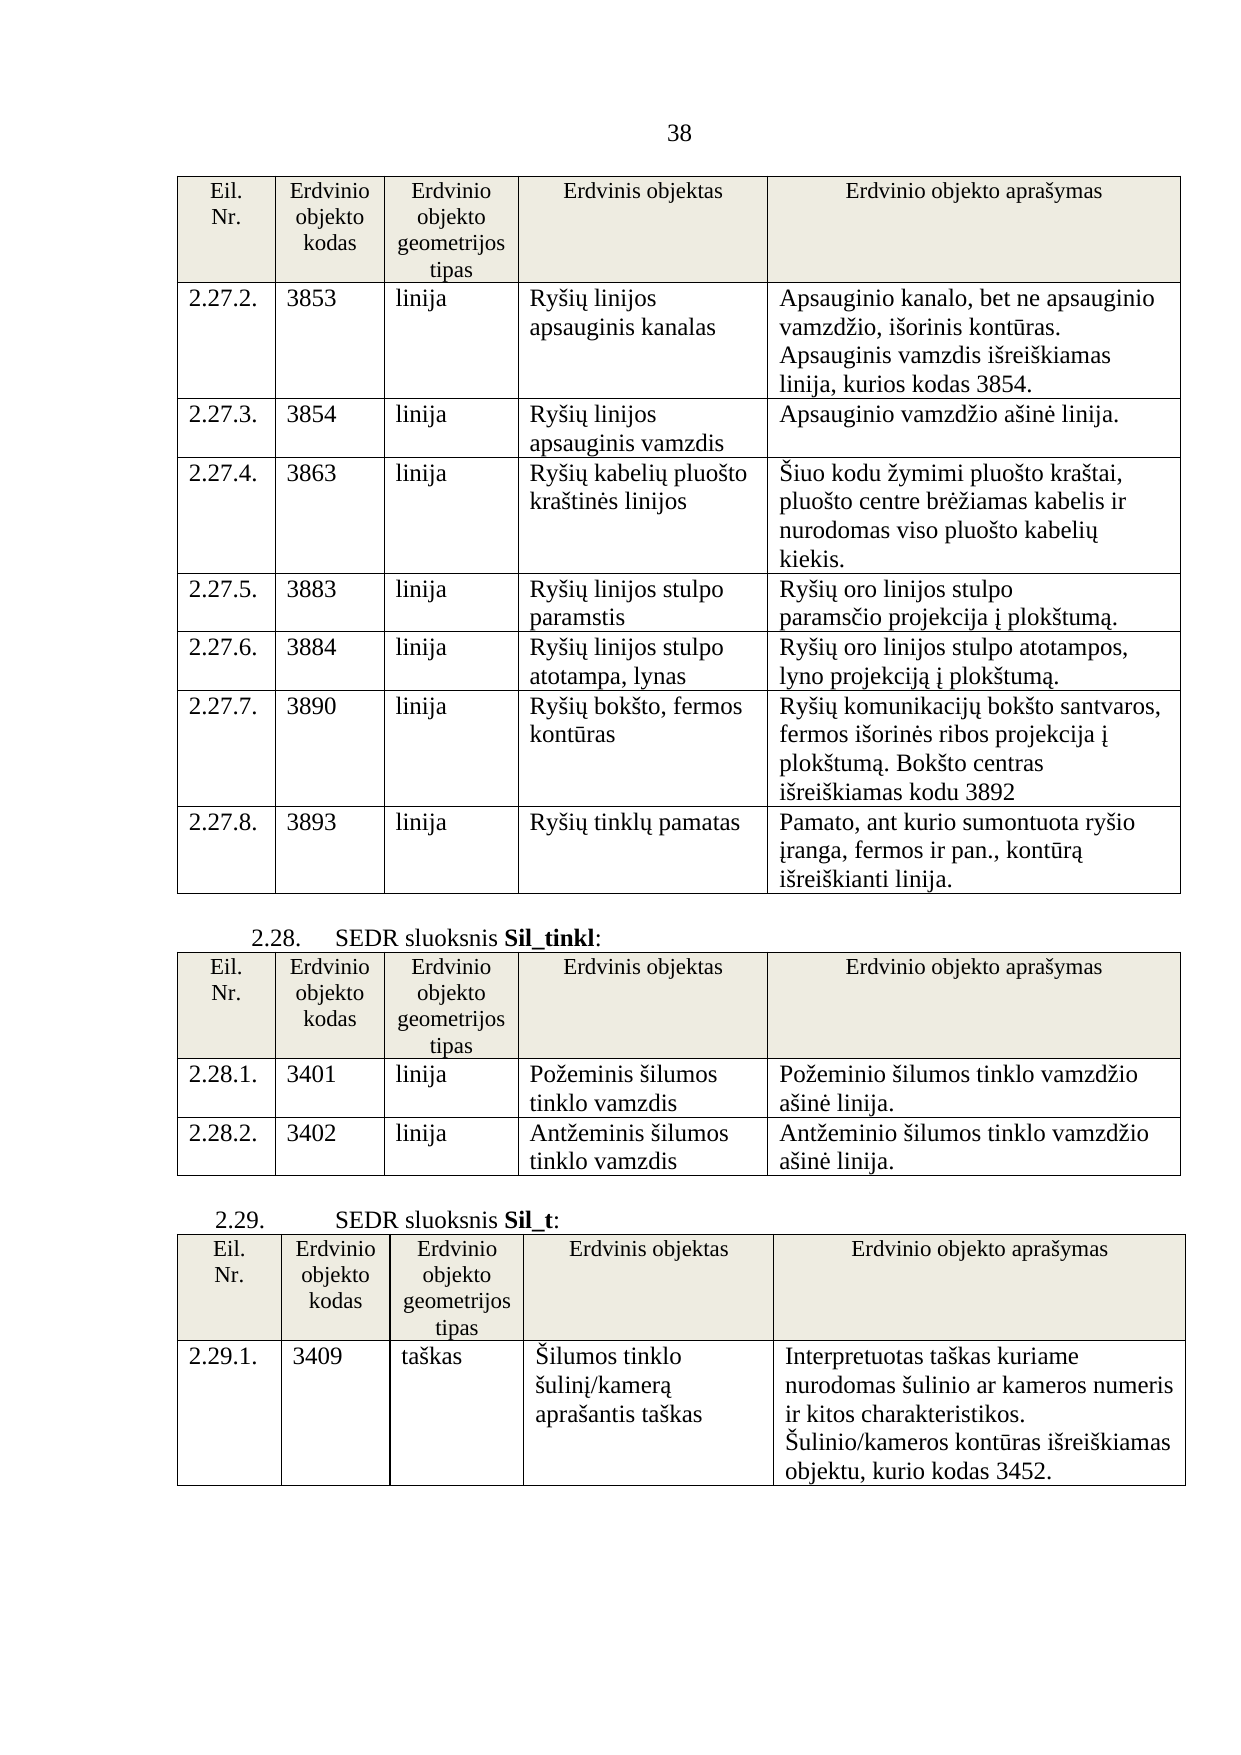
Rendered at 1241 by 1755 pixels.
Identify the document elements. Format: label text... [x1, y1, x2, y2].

table_header Erdvinio objekto geometrijos tipas [385, 953, 518, 1058]
text 2.29. SEDR sluoksnis Sil_t: [215, 1205, 1181, 1234]
table_cell 3884 [276, 632, 384, 690]
table_cell linija [385, 691, 518, 806]
table_cell Antžeminis šilumos tinklo vamzdis [519, 1118, 767, 1175]
table_cell linija [385, 399, 518, 457]
table_cell Ryšių tinklų pamatas [519, 807, 767, 893]
table_cell Ryšių linijos apsauginis kanalas [519, 283, 767, 398]
table_cell 2.27.5. [178, 574, 275, 631]
table_cell 2.28.2. [178, 1118, 275, 1175]
table_cell 2.27.2. [178, 283, 275, 398]
table_cell 3402 [276, 1118, 384, 1175]
table_header Erdvinio objekto kodas [276, 177, 384, 282]
table_header Erdvinio objekto geometrijos tipas [385, 177, 518, 282]
table_cell Požeminis šilumos tinklo vamzdis [519, 1059, 767, 1117]
table_cell Ryšių kabelių pluošto kraštinės linijos [519, 458, 767, 573]
table_cell Šilumos tinklo šulinį/kamerą aprašantis taškas [524, 1341, 773, 1485]
table_cell Interpretuotas taškas kuriame nurodomas šulinio ar kameros numeris ir kitos charakteristikos. Šulinio/kameros kontūras išreiškiamas objektu, kurio kodas 3452. [774, 1341, 1185, 1485]
table_cell Ryšių komunikacijų bokšto santvaros, fermos išorinės ribos projekcija į plokštumą. Bokšto centras išreiškiamas kodu 3892 [768, 691, 1180, 806]
table_cell linija [385, 1118, 518, 1175]
table_cell 3853 [276, 283, 384, 398]
table_cell Apsauginio vamzdžio ašinė linija. [768, 399, 1180, 457]
table_cell 2.27.8. [178, 807, 275, 893]
table_cell Ryšių oro linijos stulpo paramsčio projekcija į plokštumą. [768, 574, 1180, 631]
table_cell linija [385, 574, 518, 631]
table_header Eil. Nr. [178, 953, 275, 1058]
table_cell Apsauginio kanalo, bet ne apsauginio vamzdžio, išorinis kontūras. Apsauginis vamzdis išreiškiamas linija, kurios kodas 3854. [768, 283, 1180, 398]
table_cell Požeminio šilumos tinklo vamzdžio ašinė linija. [768, 1059, 1180, 1117]
table_header Erdvinis objektas [519, 177, 767, 282]
table_cell 2.27.7. [178, 691, 275, 806]
table_cell 3409 [282, 1341, 389, 1485]
table_cell 2.28.1. [178, 1059, 275, 1117]
table_cell 2.27.6. [178, 632, 275, 690]
table_cell linija [385, 458, 518, 573]
table_cell 2.27.3. [178, 399, 275, 457]
table_cell linija [385, 807, 518, 893]
table_cell Ryšių bokšto, fermos kontūras [519, 691, 767, 806]
table_header Erdvinio objekto aprašymas [768, 953, 1180, 1058]
table_cell Šiuo kodu žymimi pluošto kraštai, pluošto centre brėžiamas kabelis ir nurodomas viso pluošto kabelių kiekis. [768, 458, 1180, 573]
table_cell taškas [391, 1341, 523, 1485]
table_cell linija [385, 1059, 518, 1117]
table_cell 3883 [276, 574, 384, 631]
table_header Erdvinis objektas [524, 1235, 773, 1340]
table_header Eil. Nr. [178, 177, 275, 282]
table_cell linija [385, 283, 518, 398]
table_cell 3854 [276, 399, 384, 457]
table_header Erdvinio objekto aprašymas [774, 1235, 1185, 1340]
table_header Eil. Nr. [178, 1235, 281, 1340]
text 2.28. SEDR sluoksnis Sil_tinkl: [251, 923, 1181, 952]
table_cell 3863 [276, 458, 384, 573]
table_header Erdvinio objekto geometrijos tipas [391, 1235, 523, 1340]
table_cell Pamato, ant kurio sumontuota ryšio įranga, fermos ir pan., kontūrą išreiškianti linija. [768, 807, 1180, 893]
table_cell Antžeminio šilumos tinklo vamzdžio ašinė linija. [768, 1118, 1180, 1175]
table_cell Ryšių linijos apsauginis vamzdis [519, 399, 767, 457]
table_cell 2.27.4. [178, 458, 275, 573]
table_cell Ryšių linijos stulpo atotampa, lynas [519, 632, 767, 690]
table_cell 3890 [276, 691, 384, 806]
table_cell 3401 [276, 1059, 384, 1117]
table_header Erdvinio objekto kodas [276, 953, 384, 1058]
table_header Erdvinio objekto aprašymas [768, 177, 1180, 282]
table_header Erdvinis objektas [519, 953, 767, 1058]
table_cell linija [385, 632, 518, 690]
table_cell 3893 [276, 807, 384, 893]
table_cell Ryšių linijos stulpo paramstis [519, 574, 767, 631]
table_cell 2.29.1. [178, 1341, 281, 1485]
table_cell Ryšių oro linijos stulpo atotampos, lyno projekciją į plokštumą. [768, 632, 1180, 690]
table_header Erdvinio objekto kodas [282, 1235, 389, 1340]
